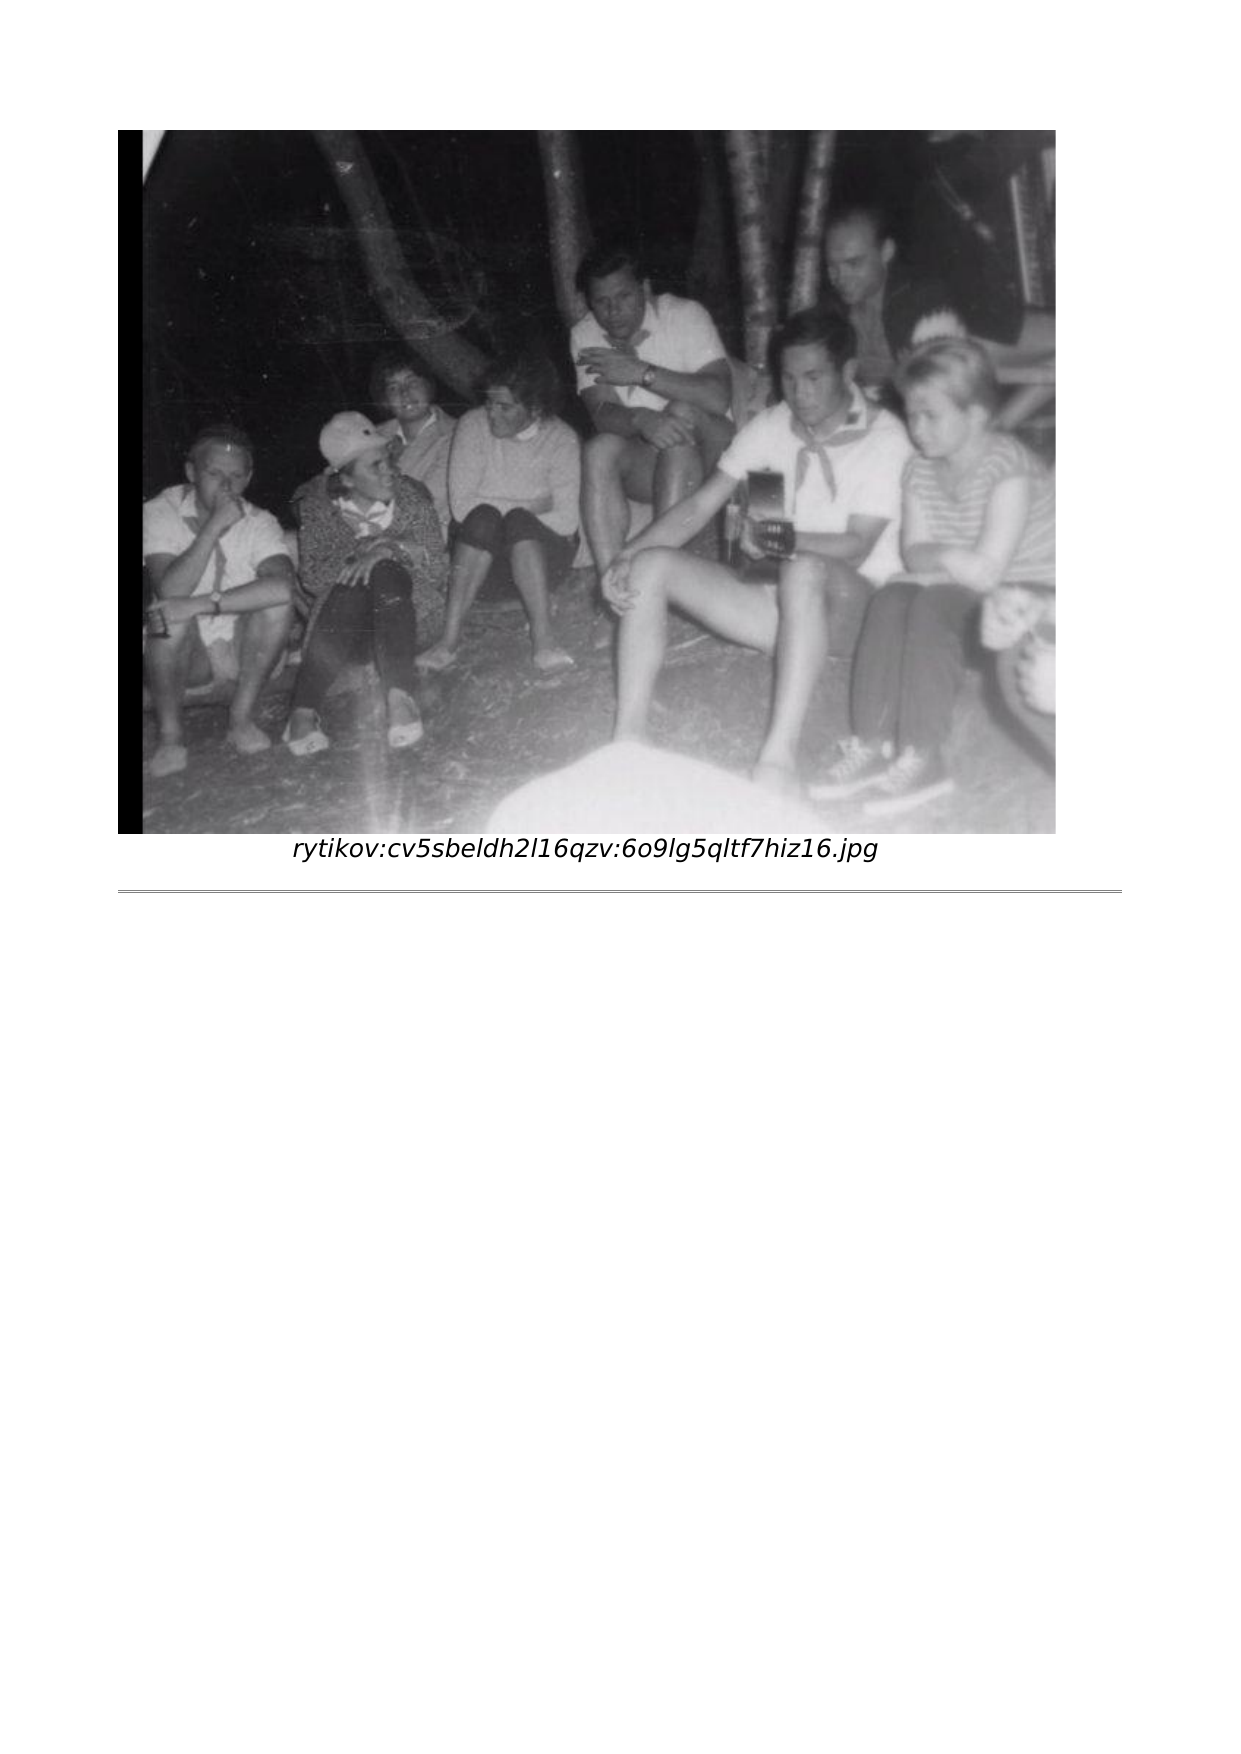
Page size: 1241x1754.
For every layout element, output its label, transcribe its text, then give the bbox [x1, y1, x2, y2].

picture [118, 130, 1056, 834]
text rytikov:cv5sbeldh2l16qzv:6o9lg5qltf7hiz16.jpg [118, 834, 1056, 863]
